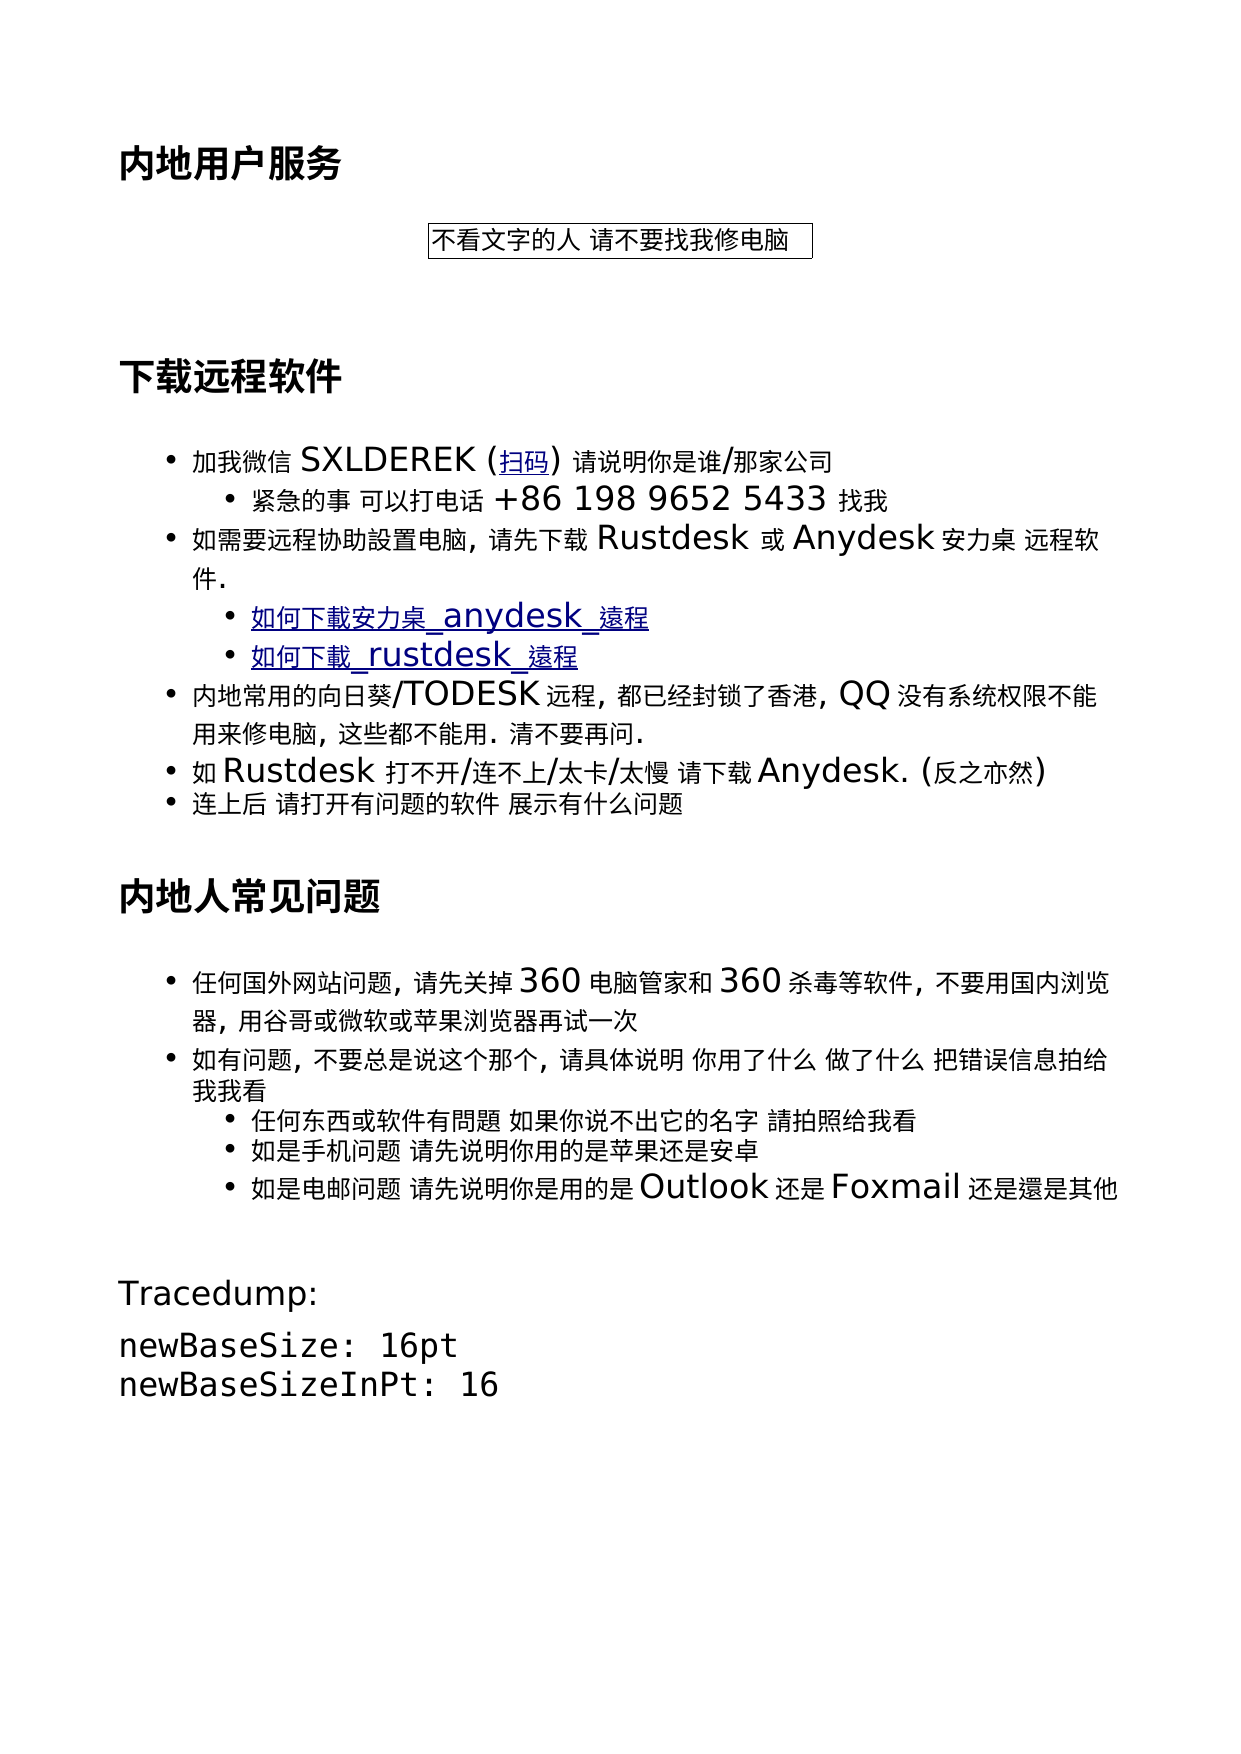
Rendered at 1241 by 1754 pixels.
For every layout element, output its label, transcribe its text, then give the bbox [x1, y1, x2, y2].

list 加我微信 SXLDEREK (扫码) 请说明你是谁/那家公司 [177, 441, 1122, 480]
subtitle 内地用户服务 [118, 143, 1122, 187]
subtitle 下载远程软件 [118, 355, 1122, 399]
list 如Rustdesk 打不开/连不上/太卡/太慢 请下载Anydesk. (反之亦然) [177, 752, 1122, 791]
list 如需要远程协助設置电脑, 请先下载 Rustdesk 或 Anydesk安力桌 远程软件. [177, 518, 1122, 596]
table_header 不看文字的人 请不要找我修电脑 [429, 224, 812, 258]
list 如是电邮问题 请先说明你是用的是Outlook还是Foxmail还是還是其他 [236, 1168, 1122, 1206]
list 任何国外网站问题, 请先关掉360电脑管家和360杀毒等软件, 不要用国内浏览器, 用谷哥或微软或苹果浏览器再试一次 [177, 961, 1122, 1039]
list 任何东西或软件有問題 如果你说不出它的名字 請拍照给我看 [236, 1107, 1122, 1137]
list 如何下載安力桌_anydesk_遠程 [236, 596, 1122, 635]
list 如有问题, 不要总是说这个那个, 请具体说明 你用了什么 做了什么 把错误信息拍给我我看 [177, 1039, 1122, 1107]
text newBaseSize: 16pt newBaseSizeInPt: 16 [118, 1326, 1122, 1404]
list 紧急的事 可以打电话 +86 198 9652 5433 找我 [236, 480, 1122, 518]
subtitle 内地人常见问题 [118, 875, 1122, 919]
text Tracedump: [118, 1236, 1122, 1314]
list 内地常用的向日葵/TODESK远程, 都已经封锁了香港, QQ没有系统权限不能用来修电脑, 这些都不能用. 清不要再问. [177, 674, 1122, 752]
list 如何下載_rustdesk_遠程 [236, 635, 1122, 674]
list 如是手机问题 请先说明你用的是苹果还是安卓 [236, 1137, 1122, 1168]
list 连上后 请打开有问题的软件 展示有什么问题 [177, 791, 1122, 821]
